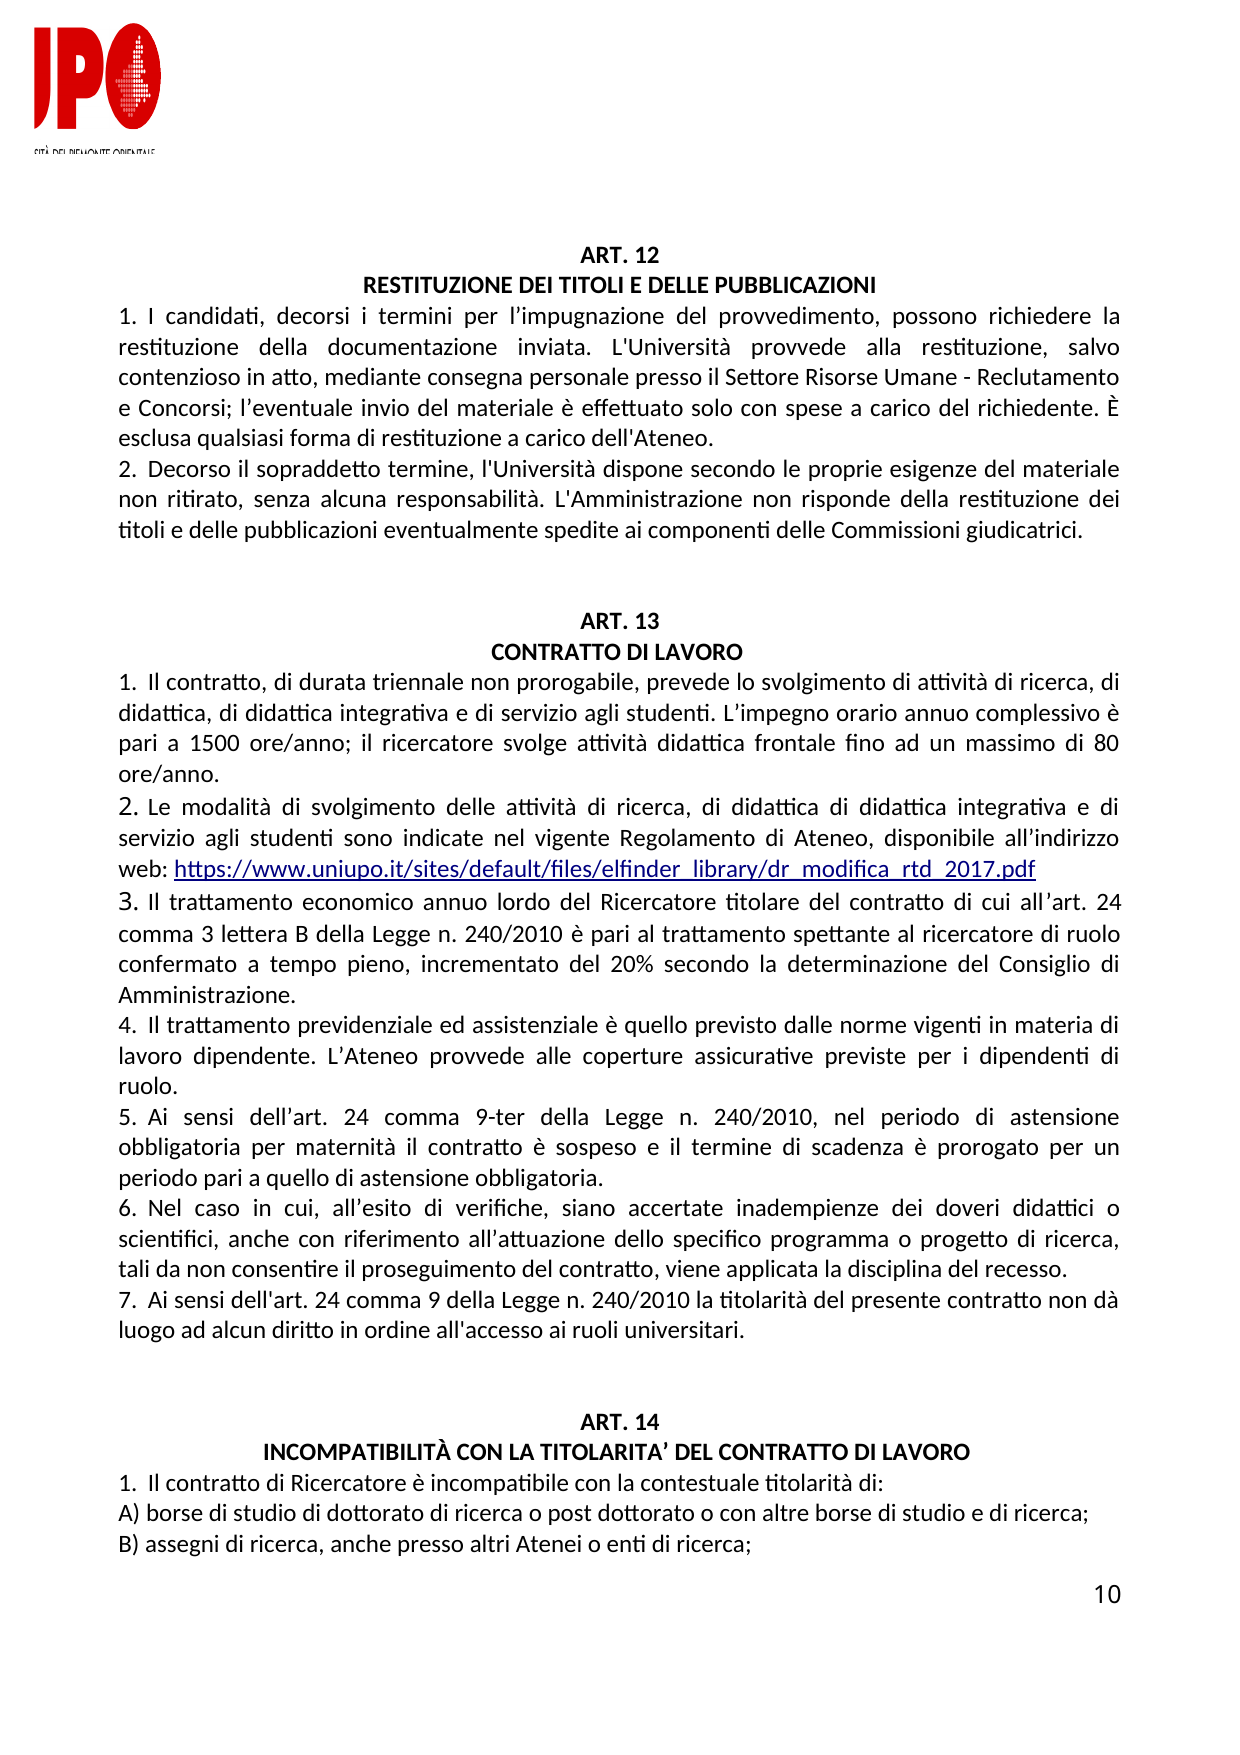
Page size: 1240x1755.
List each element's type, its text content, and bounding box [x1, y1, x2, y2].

list Il contratto di Ricercatore è incompatibile con la contestuale titolarità di: [118, 1467, 1121, 1498]
list Ai sensi dell’art. 24 comma 9-ter della Legge n. 240/2010, nel periodo di astensione obbligatoria per maternità il contratto è sospeso e il termine di scadenza è prorogato per un periodo pari a quello di astensione obbligatoria. [118, 1101, 1121, 1192]
text B) assegni di ricerca, anche presso altri Atenei o enti di ricerca; [118, 1528, 1121, 1559]
text ART. 14 [118, 1406, 1121, 1437]
list Il trattamento previdenziale ed assistenziale è quello previsto dalle norme vigenti in materia di lavoro dipendente. L’Ateneo provvede alle coperture assicurative previste per i dipendenti di ruolo. [118, 1009, 1121, 1101]
list Il contratto, di durata triennale non prorogabile, prevede lo svolgimento di attività di ricerca, di didattica, di didattica integrativa e di servizio agli studenti. L’impegno orario annuo complessivo è pari a 1500 ore/anno; il ricercatore svolge attività didattica frontale fino ad un massimo di 80 ore/anno. [118, 666, 1121, 788]
list I candidati, decorsi i termini per l’impugnazione del provvedimento, possono richiedere la restituzione della documentazione inviata. L'Università provvede alla restituzione, salvo contenzioso in atto, mediante consegna personale presso il Settore Risorse Umane - Reclutamento e Concorsi; l’eventuale invio del materiale è effettuato solo con spese a carico del richiedente. È esclusa qualsiasi forma di restituzione a carico dell'Ateneo. [118, 300, 1121, 453]
text ART. 12 [118, 239, 1121, 270]
text ART. 13 [118, 605, 1121, 636]
text A) borse di studio di dottorato di ricerca o post dottorato o con altre borse di studio e di ricerca; [118, 1498, 1121, 1528]
list Il trattamento economico annuo lordo del Ricercatore titolare del contratto di cui all’art. 24 comma 3 lettera B della Legge n. 240/2010 è pari al trattamento spettante al ricercatore di ruolo confermato a tempo pieno, incrementato del 20% secondo la determinazione del Consiglio di Amministrazione. [118, 884, 1121, 1009]
list Ai sensi dell'art. 24 comma 9 della Legge n. 240/2010 la titolarità del presente contratto non dà luogo ad alcun diritto in ordine all'accesso ai ruoli universitari. [118, 1284, 1121, 1345]
text INCOMPATIBILITÀ CON LA TITOLARITA’ DEL CONTRATTO DI LAVORO [118, 1437, 1121, 1467]
list Nel caso in cui, all’esito di verifiche, siano accertate inadempienze dei doveri didattici o scientifici, anche con riferimento all’attuazione dello specifico programma o progetto di ricerca, tali da non consentire il proseguimento del contratto, viene applicata la disciplina del recesso. [118, 1192, 1121, 1284]
list Decorso il sopraddetto termine, l'Università dispone secondo le proprie esigenze del materiale non ritirato, senza alcuna responsabilità. L'Amministrazione non risponde della restituzione dei titoli e delle pubblicazioni eventualmente spedite ai componenti delle Commissioni giudicatrici. [118, 453, 1121, 544]
text CONTRATTO DI LAVORO [118, 636, 1121, 666]
text RESTITUZIONE DEI TITOLI E DELLE PUBBLICAZIONI [118, 270, 1121, 300]
list Le modalità di svolgimento delle attività di ricerca, di didattica di didattica integrativa e di servizio agli studenti sono indicate nel vigente Regolamento di Ateneo, disponibile all’indirizzo web: https://www.uniupo.it/sites/default/files/elfinder_library/dr_modifica_rtd_2017.pdf [118, 788, 1121, 884]
